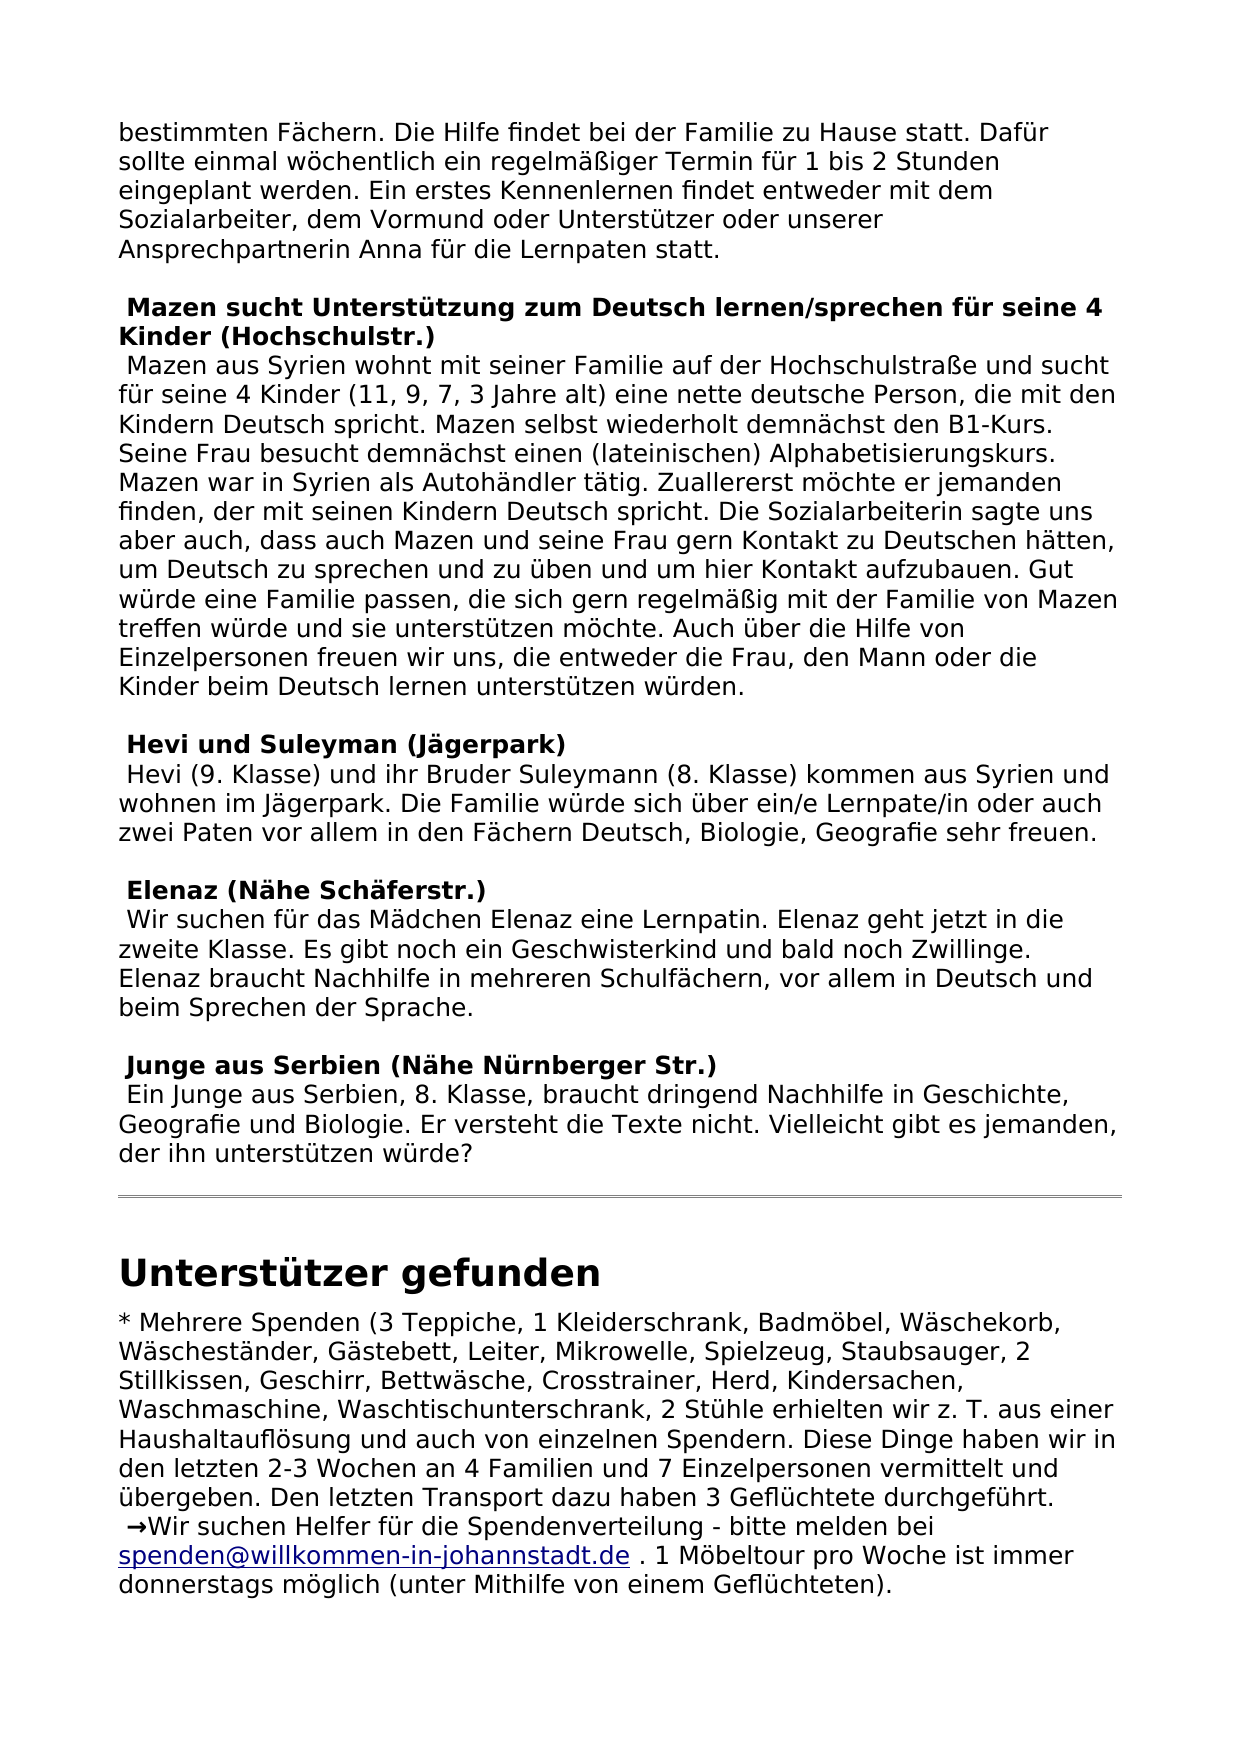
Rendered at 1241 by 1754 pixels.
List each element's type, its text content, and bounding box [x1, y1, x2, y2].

text * Mehrere Spenden (3 Teppiche, 1 Kleiderschrank, Badmöbel, Wäschekorb, Wäscheständer, Gästebett, Leiter, Mikrowelle, Spielzeug, Staubsauger, 2 Stillkissen, Geschirr, Bettwäsche, Crosstrainer, Herd, Kindersachen, Waschmaschine, Waschtischunterschrank, 2 Stühle erhielten wir z. T. aus einer Haushaltauflösung und auch von einzelnen Spendern. Diese Dinge haben wir in den letzten 2-3 Wochen an 4 Familien und 7 Einzelpersonen vermittelt und übergeben. Den letzten Transport dazu haben 3 Geflüchtete durchgeführt. →Wir suchen Helfer für die Spendenverteilung - bitte melden bei spenden@willkommen-in-johannstadt.de . 1 Möbeltour pro Woche ist immer donnerstags möglich (unter Mithilfe von einem Geflüchteten). [118, 1308, 1122, 1600]
text bestimmten Fächern. Die Hilfe findet bei der Familie zu Hause statt. Dafür sollte einmal wöchentlich ein regelmäßiger Termin für 1 bis 2 Stunden eingeplant werden. Ein erstes Kennenlernen findet entweder mit dem Sozialarbeiter, dem Vormund oder Unterstützer oder unserer Ansprechpartnerin Anna für die Lernpaten statt. Mazen sucht Unterstützung zum Deutsch lernen/sprechen für seine 4 Kinder (Hochschulstr.) Mazen aus Syrien wohnt mit seiner Familie auf der Hochschulstraße und sucht für seine 4 Kinder (11, 9, 7, 3 Jahre alt) eine nette deutsche Person, die mit den Kindern Deutsch spricht. Mazen selbst wiederholt demnächst den B1-Kurs. Seine Frau besucht demnächst einen (lateinischen) Alphabetisierungskurs. Mazen war in Syrien als Autohändler tätig. Zuallererst möchte er jemanden finden, der mit seinen Kindern Deutsch spricht. Die Sozialarbeiterin sagte uns aber auch, dass auch Mazen und seine Frau gern Kontakt zu Deutschen hätten, um Deutsch zu sprechen und zu üben und um hier Kontakt aufzubauen. Gut würde eine Familie passen, die sich gern regelmäßig mit der Familie von Mazen treffen würde und sie unterstützen möchte. Auch über die Hilfe von Einzelpersonen freuen wir uns, die entweder die Frau, den Mann oder die Kinder beim Deutsch lernen unterstützen würden. Hevi und Suleyman (Jägerpark) Hevi (9. Klasse) und ihr Bruder Suleymann (8. Klasse) kommen aus Syrien und wohnen im Jägerpark. Die Familie würde sich über ein/e Lernpate/in oder auch zwei Paten vor allem in den Fächern Deutsch, Biologie, Geografie sehr freuen. Elenaz (Nähe Schäferstr.) Wir suchen für das Mädchen Elenaz eine Lernpatin. Elenaz geht jetzt in die zweite Klasse. Es gibt noch ein Geschwisterkind und bald noch Zwillinge. Elenaz braucht Nachhilfe in mehreren Schulfächern, vor allem in Deutsch und beim Sprechen der Sprache. Junge aus Serbien (Nähe Nürnberger Str.) Ein Junge aus Serbien, 8. Klasse, braucht dringend Nachhilfe in Geschichte, Geografie und Biologie. Er versteht die Texte nicht. Vielleicht gibt es jemanden, der ihn unterstützen würde? [118, 118, 1122, 1168]
subtitle Unterstützer gefunden [118, 1252, 1122, 1296]
